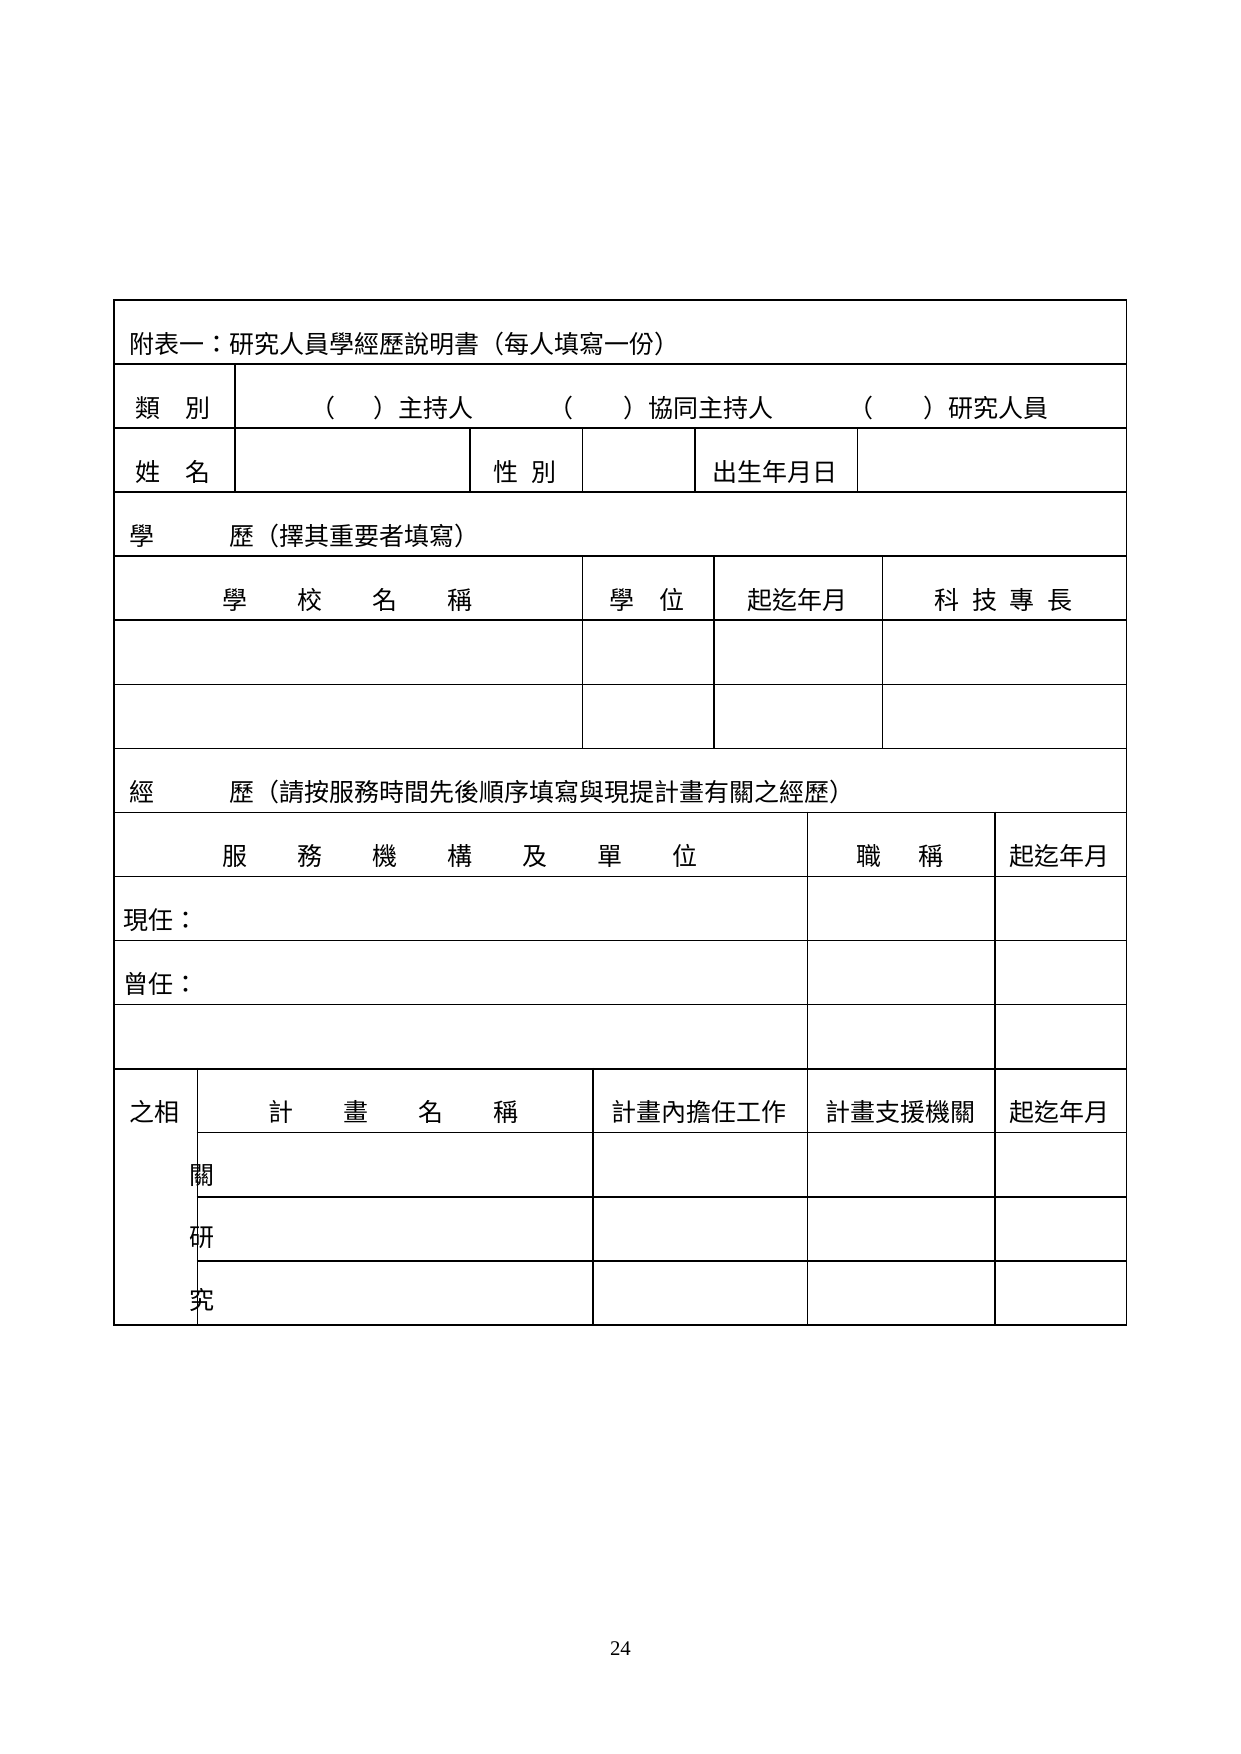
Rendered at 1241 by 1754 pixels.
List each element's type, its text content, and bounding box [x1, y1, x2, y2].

table_header 附表一：研究人員學經歷說明書（每人填寫一份） [115, 301, 1126, 363]
table_cell 現任： [115, 877, 807, 940]
table_cell （ ）主持人 （ ）協同主持人 （ ）研究人員 [236, 365, 1126, 427]
table_cell [583, 621, 713, 683]
table_cell [115, 1005, 807, 1068]
table_cell 起迄年月 [996, 813, 1126, 876]
table_cell [996, 1198, 1126, 1260]
table_cell 類 別 [115, 365, 234, 427]
table_cell [115, 621, 582, 683]
table_cell [883, 685, 1126, 747]
table_cell [808, 941, 994, 1004]
table_cell [715, 685, 882, 747]
table_cell [236, 429, 469, 491]
table_cell [996, 877, 1126, 940]
table_cell [198, 1133, 592, 1196]
table_cell 計畫支援機關 [808, 1070, 994, 1132]
table_cell 計畫內擔任工作 [594, 1070, 807, 1132]
table_cell [715, 621, 882, 683]
table_cell 之相關研究計畫 近五年內曾參與 [115, 1070, 197, 1324]
table_cell 計 畫 名 稱 [198, 1070, 592, 1132]
table_cell 經 歷（請按服務時間先後順序填寫與現提計畫有關之經歷） [115, 749, 1126, 812]
table_cell 學 校 名 稱 [115, 557, 582, 619]
table_cell 學 位 [583, 557, 713, 619]
table_cell [808, 1133, 994, 1196]
table_cell [996, 1133, 1126, 1196]
table_cell 起迄年月 [715, 557, 882, 619]
table_cell 起迄年月 [996, 1070, 1126, 1132]
table_cell [594, 1133, 807, 1196]
table_cell [583, 685, 713, 747]
table_cell [198, 1198, 592, 1260]
table_cell [996, 941, 1126, 1004]
table_cell 姓 名 [115, 429, 234, 491]
table_cell [808, 1198, 994, 1260]
table_cell 服 務 機 構 及 單 位 [115, 813, 807, 876]
table_cell [198, 1262, 592, 1324]
table_cell [594, 1198, 807, 1260]
table_cell [808, 877, 994, 940]
table_cell [996, 1005, 1126, 1068]
table_cell 性 別 [471, 429, 582, 491]
table_cell [594, 1262, 807, 1324]
table_cell 出生年月日 [696, 429, 857, 491]
table_cell 科 技 專 長 [883, 557, 1126, 619]
table_cell [808, 1005, 994, 1068]
table_cell [996, 1262, 1126, 1324]
table_cell [883, 621, 1126, 683]
table_cell [858, 429, 1126, 491]
table_cell [808, 1262, 994, 1324]
table_cell [583, 429, 694, 491]
table_cell 職 稱 [808, 813, 994, 876]
table_cell [115, 685, 582, 747]
table_cell 學 歷（擇其重要者填寫） [115, 493, 1126, 555]
table_cell 曾任： [115, 941, 807, 1004]
